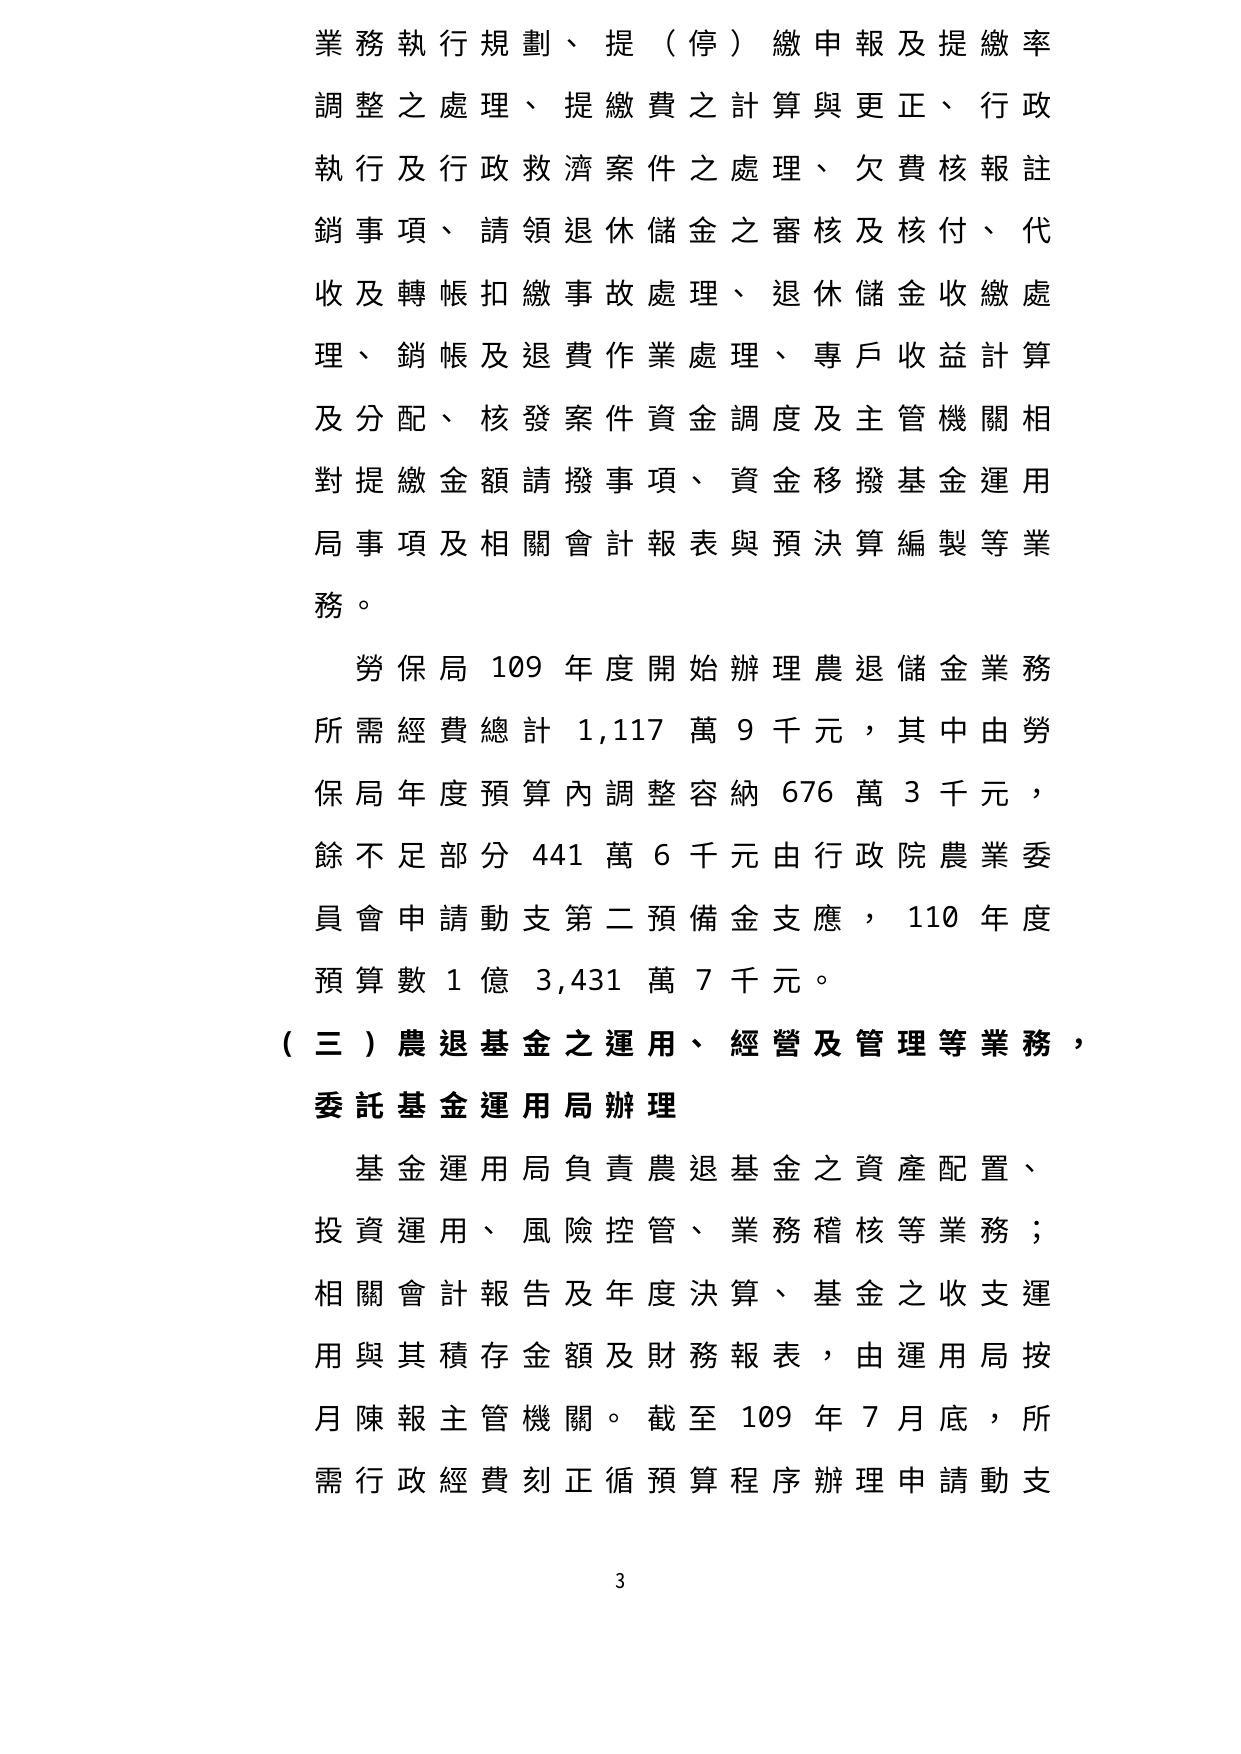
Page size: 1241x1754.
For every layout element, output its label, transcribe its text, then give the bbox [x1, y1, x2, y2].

text 基金運用局負責農退基金之資產配置、投資運用、風險控管、業務稽核等業務；相關會計報告及年度決算、基金之收支運用與其積存金額及財務報表，由運用局按月陳報主管機關。截至109年7月底，所需行政經費刻正循預算程序辦理申請動支 [271, 1125, 1058, 1500]
text 勞保局109年度開始辦理農退儲金業務所需經費總計1,117萬9千元，其中由勞保局年度預算內調整容納676萬3千元，餘不足部分441萬6千元由行政院農業委員會申請動支第二預備金支應，110年度預算數1億3,431萬7千元。 [271, 625, 1058, 1000]
text (三)農退基金之運用、經營及管理等業務，委託基金運用局辦理 [242, 1000, 1058, 1125]
text 業務執行規劃、提（停）繳申報及提繳率調整之處理、提繳費之計算與更正、行政執行及行政救濟案件之處理、欠費核報註銷事項、請領退休儲金之審核及核付、代收及轉帳扣繳事故處理、退休儲金收繳處理、銷帳及退費作業處理、專戶收益計算及分配、核發案件資金調度及主管機關相對提繳金額請撥事項、資金移撥基金運用局事項及相關會計報表與預決算編製等業務。 [271, 0, 1058, 625]
